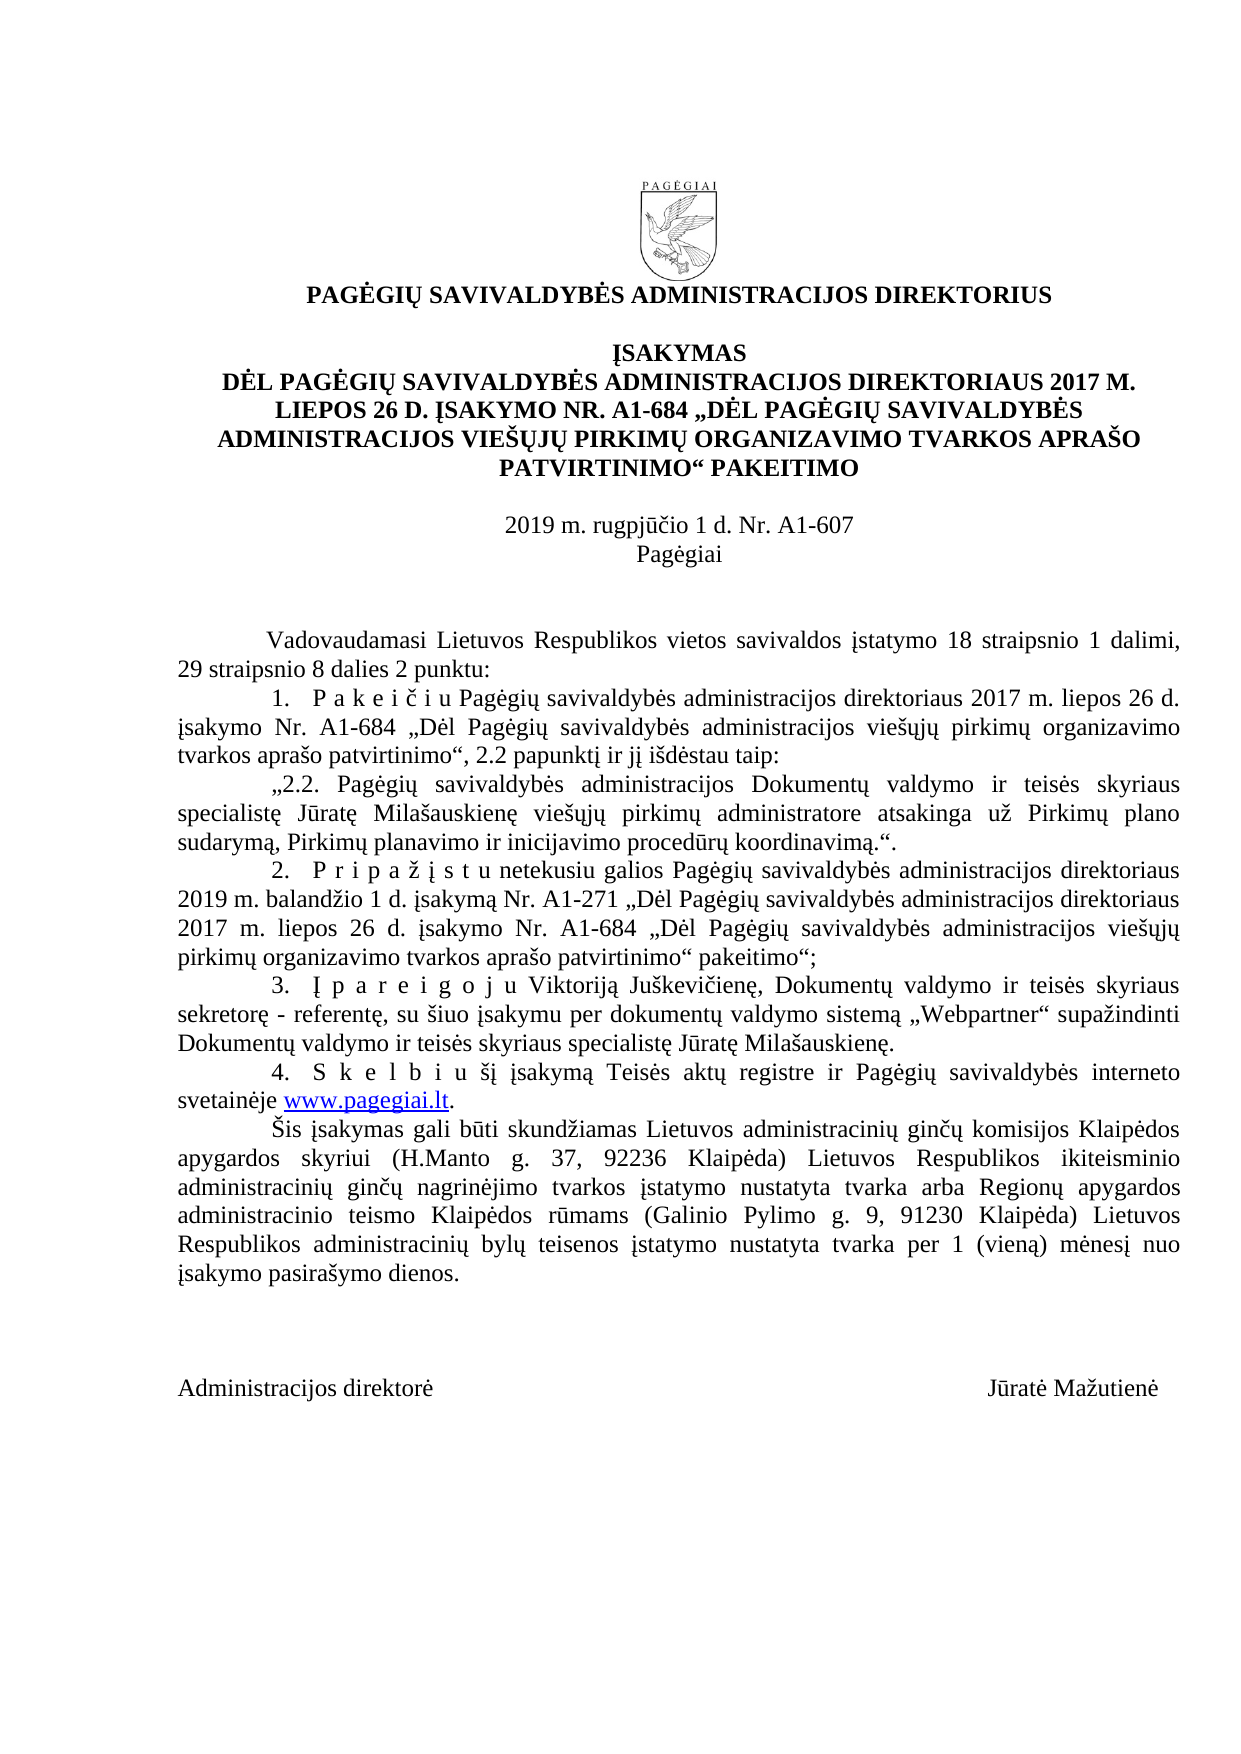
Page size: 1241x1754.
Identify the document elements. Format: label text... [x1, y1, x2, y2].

text Vadovaudamasi Lietuvos Respublikos vietos savivaldos įstatymo 18 straipsnio 1 dalimi, 29 straipsnio 8 dalies 2 punktu: [177, 625, 1181, 683]
text Administracijos direktorė Jūratė Mažutienė [177, 1373, 1181, 1402]
text 3. Į p a r e i g o j u Viktoriją Juškevičienę, Dokumentų valdymo ir teisės skyriaus sekretorę - referentę, su šiuo įsakymu per dokumentų valdymo sistemą „Webpartner“ supažindinti Dokumentų valdymo ir teisės skyriaus specialistę Jūratę Milašauskienę. [177, 970, 1181, 1057]
text 4. S k e l b i u šį įsakymą Teisės aktų registre ir Pagėgių savivaldybės interneto svetainėje www.pagegiai.lt. [177, 1057, 1181, 1114]
text Pagėgių savivaldybės administracijos direktorius [177, 280, 1181, 309]
text „2.2. Pagėgių savivaldybės administracijos Dokumentų valdymo ir teisės skyriaus specialistę Jūratę Milašauskienę viešųjų pirkimų administratore atsakinga už Pirkimų plano sudarymą, Pirkimų planavimo ir inicijavimo procedūrų koordinavimą.“. [177, 769, 1181, 855]
text 1. P a k e i č i u Pagėgių savivaldybės administracijos direktoriaus 2017 m. liepos 26 d. įsakymo Nr. A1-684 „Dėl Pagėgių savivaldybės administracijos viešųjų pirkimų organizavimo tvarkos aprašo patvirtinimo“, 2.2 papunktį ir jį išdėstau taip: [177, 683, 1181, 769]
text Pagėgiai [177, 539, 1181, 568]
text 2019 m. rugpjūčio 1 d. Nr. A1-607 [177, 510, 1181, 539]
text Šis įsakymas gali būti skundžiamas Lietuvos administracinių ginčų komisijos Klaipėdos apygardos skyriui (H.Manto g. 37, 92236 Klaipėda) Lietuvos Respublikos ikiteisminio administracinių ginčų nagrinėjimo tvarkos įstatymo nustatyta tvarka arba Regionų apygardos administracinio teismo Klaipėdos rūmams (Galinio Pylimo g. 9, 91230 Klaipėda) Lietuvos Respublikos administracinių bylų teisenos įstatymo nustatyta tvarka per 1 (vieną) mėnesį nuo įsakymo pasirašymo dienos. [177, 1114, 1181, 1287]
text 2. P r i p a ž į s t u netekusiu galios Pagėgių savivaldybės administracijos direktoriaus 2019 m. balandžio 1 d. įsakymą Nr. A1-271 „Dėl Pagėgių savivaldybės administracijos direktoriaus 2017 m. liepos 26 d. įsakymo Nr. A1-684 „Dėl Pagėgių savivaldybės administracijos viešųjų pirkimų organizavimo tvarkos aprašo patvirtinimo“ pakeitimo“; [177, 855, 1181, 970]
text DĖL PAGĖGIŲ SAVIVALDYBĖS ADMINISTRACIJOS DIREKTORIAUS 2017 M. LIEPOS 26 D. ĮSAKYMO NR. A1-684 „dėl PAGĖGIŲ SAVIVALDYBĖS ADMINISTRACIJOS VIEŠŲJŲ PIRKIMŲ ORGANIZAVIMO TVARKOS APRAŠO PATVIRTINIMO“ PAKEITIMO [177, 367, 1181, 482]
text įsakymas [177, 338, 1181, 367]
